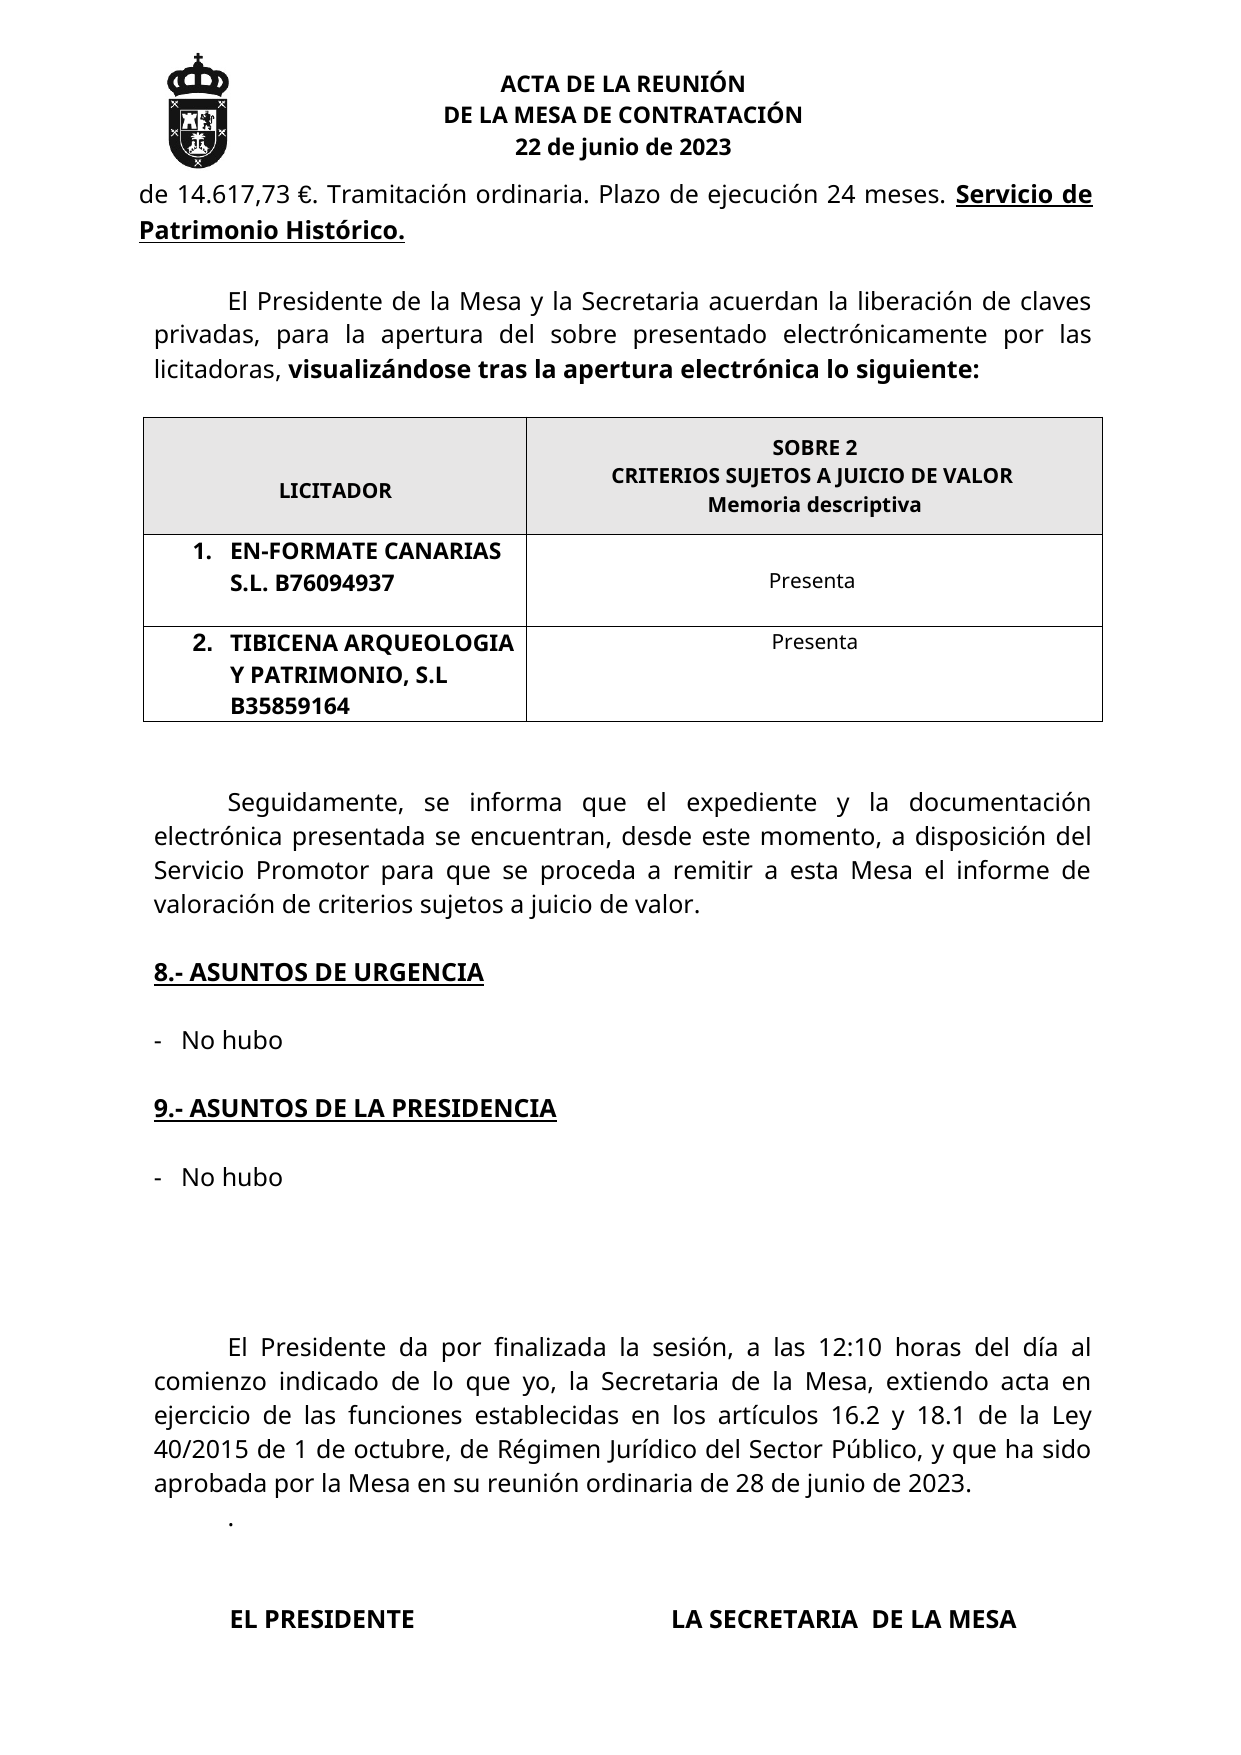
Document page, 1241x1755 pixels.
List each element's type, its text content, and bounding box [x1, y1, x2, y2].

table_header LICITADOR [144, 418, 526, 534]
text El Presidente da por finalizada la sesión, a las 12:10 horas del día al comienzo indicado de lo que yo, la Secretaria de la Mesa, extiendo acta en ejercicio de las funciones establecidas en los artículos 16.2 y 18.1 de la Ley 40/2015 de 1 de octubre, de Régimen Jurídico del Sector Público, y que ha sido aprobada por la Mesa en su reunión ordinaria de 28 de junio de 2023. [153, 1329, 1093, 1500]
text de 14.617,73 €. Tramitación ordinaria. Plazo de ejecución 24 meses. Servicio de Patrimonio Histórico. [139, 176, 1093, 247]
table_cell Presenta [527, 627, 1102, 721]
text . [153, 1500, 1093, 1534]
text - No hubo [153, 1159, 1093, 1193]
text El Presidente de la Mesa y la Secretaria acuerdan la liberación de claves privadas, para la apertura del sobre presentado electrónicamente por las licitadoras, visualizándose tras la apertura electrónica lo siguiente: [153, 283, 1093, 385]
text 8.- ASUNTOS DE URGENCIA [153, 955, 1093, 989]
table_cell TIBICENA ARQUEOLOGIA Y PATRIMONIO, S.L B35859164 [144, 627, 526, 721]
text Seguidamente, se informa que el expediente y la documentación electrónica presentada se encuentran, desde este momento, a disposición del Servicio Promotor para que se proceda a remitir a esta Mesa el informe de valoración de criterios sujetos a juicio de valor. [153, 784, 1093, 921]
table_cell EN-FORMATE CANARIAS S.L. B76094937 [144, 535, 526, 626]
table_header SOBRE 2 criterios sujetos a juicio de valor Memoria descriptiva [527, 418, 1102, 534]
text - No hubo [153, 1023, 1093, 1057]
text EL PRESIDENTE LA SECRETARIA DE LA MESA [153, 1602, 1093, 1636]
table_cell Presenta [527, 535, 1102, 626]
text 9.- ASUNTOS DE LA PRESIDENCIA [153, 1091, 1093, 1125]
